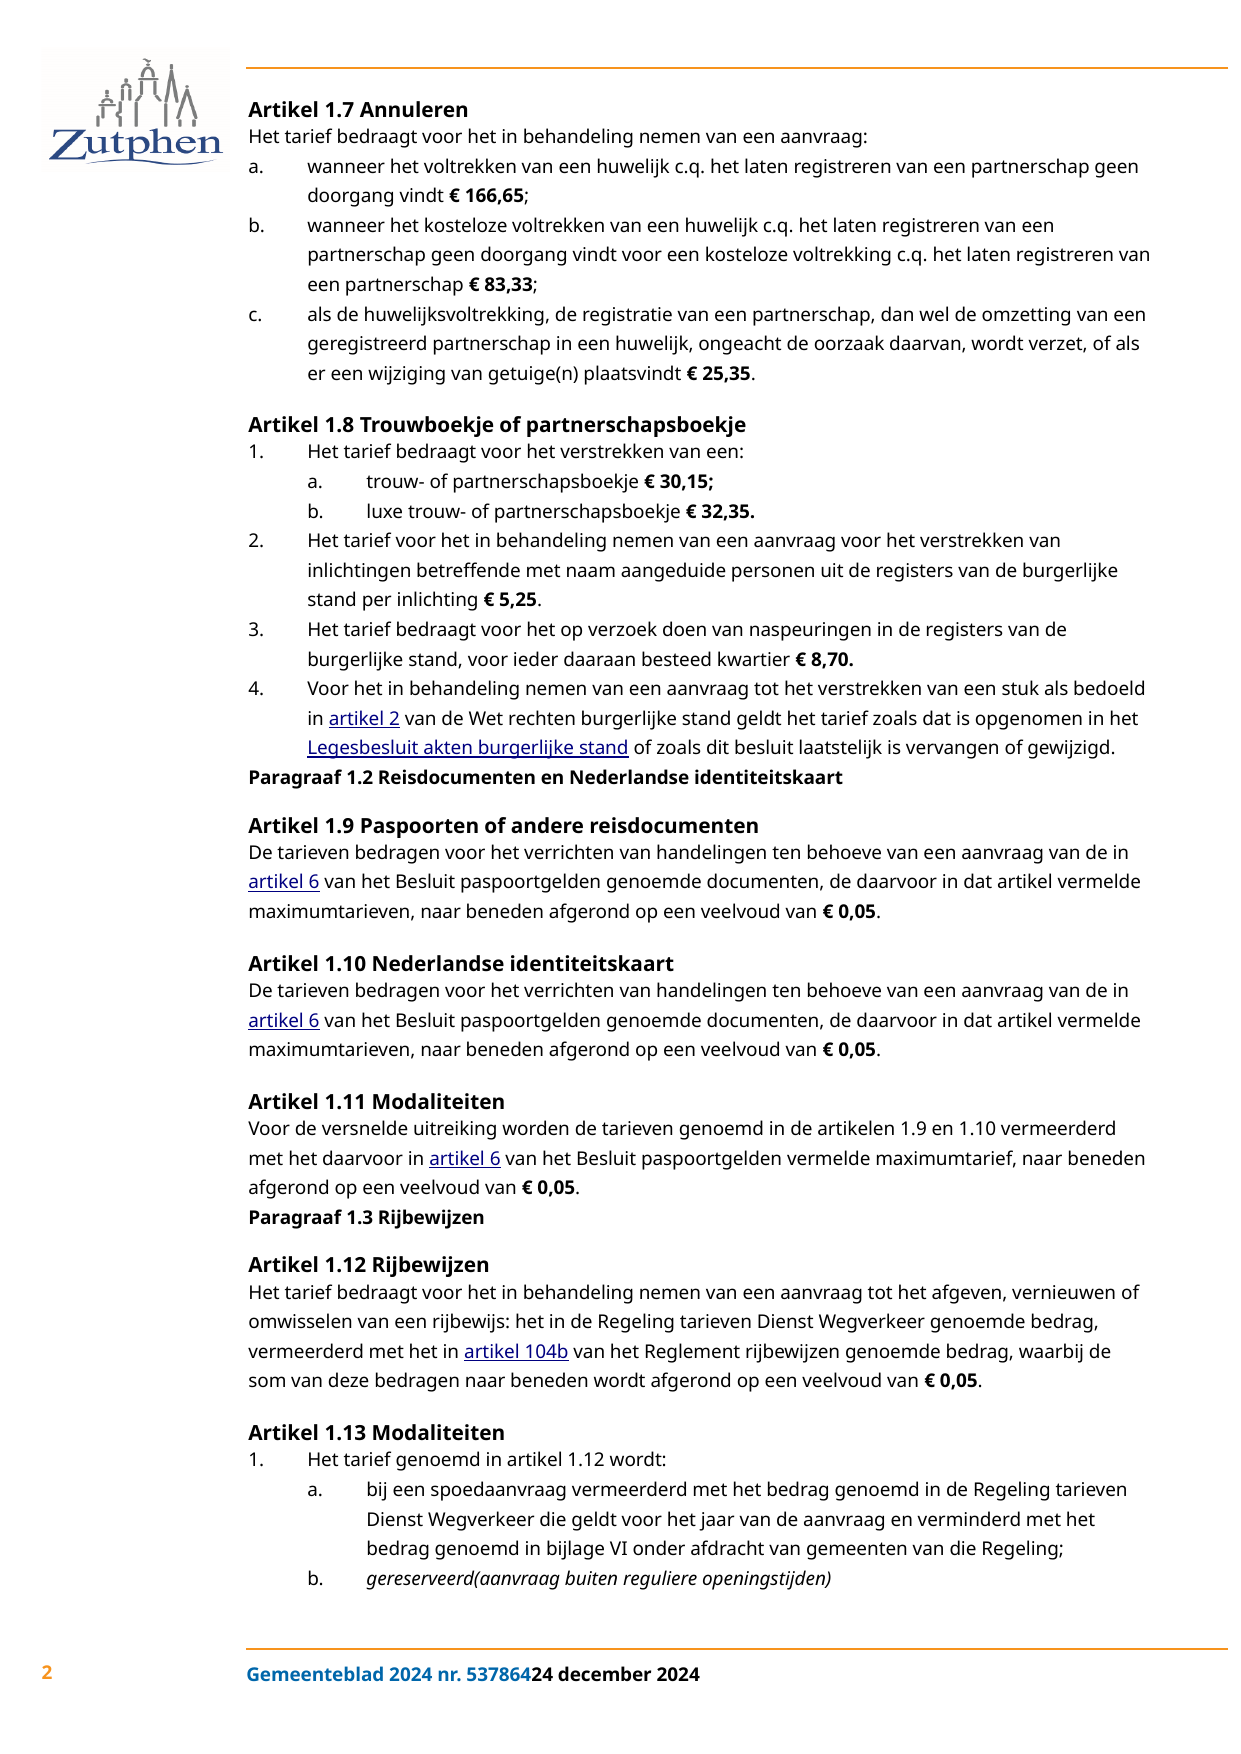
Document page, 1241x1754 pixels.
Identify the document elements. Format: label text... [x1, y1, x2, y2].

text De tarieven bedragen voor het verrichten van handelingen ten behoeve van een aanvraag van de in artikel 6 van het Besluit paspoortgelden genoemde documenten, de daarvoor in dat artikel vermelde maximumtarieven, naar beneden afgerond op een veelvoud van € 0,05. [248, 839, 1152, 924]
text Artikel 1.13 Modaliteiten [248, 1418, 1152, 1447]
text Voor de versnelde uitreiking worden de tarieven genoemd in de artikelen 1.9 en 1.10 vermeerderd met het daarvoor in artikel 6 van het Besluit paspoortgelden vermelde maximumtarief, naar beneden afgerond op een veelvoud van € 0,05. [248, 1115, 1152, 1200]
list Het tarief bedraagt voor het op verzoek doen van naspeuringen in de registers van de burgerlijke stand, voor ieder daaraan besteed kwartier € 8,70. [248, 616, 1152, 672]
text De tarieven bedragen voor het verrichten van handelingen ten behoeve van een aanvraag van de in artikel 6 van het Besluit paspoortgelden genoemde documenten, de daarvoor in dat artikel vermelde maximumtarieven, naar beneden afgerond op een veelvoud van € 0,05. [248, 977, 1152, 1062]
list Het tarief genoemd in artikel 1.12 wordt: [248, 1447, 1152, 1472]
text Artikel 1.8 Trouwboekje of partnerschapsboekje [248, 410, 1152, 439]
text Artikel 1.12 Rijbewijzen [248, 1251, 1152, 1279]
list gereserveerd(aanvraag buiten reguliere openingstijden) [307, 1565, 1152, 1591]
list luxe trouw- of partnerschapsboekje € 32,35. [307, 498, 1152, 524]
list Het tarief voor het in behandeling nemen van een aanvraag voor het verstrekken van inlichtingen betreffende met naam aangeduide personen uit de registers van de burgerlijke stand per inlichting € 5,25. [248, 527, 1152, 612]
picture [41, 47, 231, 172]
list bij een spoedaanvraag vermeerderd met het bedrag genoemd in de Regeling tarieven Dienst Wegverkeer die geldt voor het jaar van de aanvraag en verminderd met het bedrag genoemd in bijlage VI onder afdracht van gemeenten van die Regeling; [307, 1476, 1152, 1561]
text Artikel 1.11 Modaliteiten [248, 1087, 1152, 1115]
list als de huwelijksvoltrekking, de registratie van een partnerschap, dan wel de omzetting van een geregistreerd partnerschap in een huwelijk, ongeacht de oorzaak daarvan, wordt verzet, of als er een wijziging van getuige(n) plaatsvindt € 25,35. [248, 301, 1152, 386]
list trouw- of partnerschapsboekje € 30,15; [307, 468, 1152, 494]
list Het tarief bedraagt voor het verstrekken van een: [248, 439, 1152, 464]
list Voor het in behandeling nemen van een aanvraag tot het verstrekken van een stuk als bedoeld in artikel 2 van de Wet rechten burgerlijke stand geldt het tarief zoals dat is opgenomen in het Legesbesluit akten burgerlijke stand of zoals dit besluit laatstelijk is vervangen of gewijzigd. [248, 675, 1152, 760]
text Artikel 1.7 Annuleren [248, 95, 1152, 123]
text Het tarief bedraagt voor het in behandeling nemen van een aanvraag: [248, 123, 1152, 149]
text Het tarief bedraagt voor het in behandeling nemen van een aanvraag tot het afgeven, vernieuwen of omwisselen van een rijbewijs: het in de Regeling tarieven Dienst Wegverkeer genoemde bedrag, vermeerderd met het in artikel 104b van het Reglement rijbewijzen genoemde bedrag, waarbij de som van deze bedragen naar beneden wordt afgerond op een veelvoud van € 0,05. [248, 1279, 1152, 1393]
list wanneer het kosteloze voltrekken van een huwelijk c.q. het laten registreren van een partnerschap geen doorgang vindt voor een kosteloze voltrekking c.q. het laten registreren van een partnerschap € 83,33; [248, 212, 1152, 297]
text Paragraaf 1.2 Reisdocumenten en Nederlandse identiteitskaart [248, 764, 1152, 790]
text Artikel 1.9 Paspoorten of andere reisdocumenten [248, 811, 1152, 839]
text Artikel 1.10 Nederlandse identiteitskaart [248, 949, 1152, 977]
text Paragraaf 1.3 Rijbewijzen [248, 1204, 1152, 1230]
list wanneer het voltrekken van een huwelijk c.q. het laten registreren van een partnerschap geen doorgang vindt € 166,65; [248, 153, 1152, 208]
